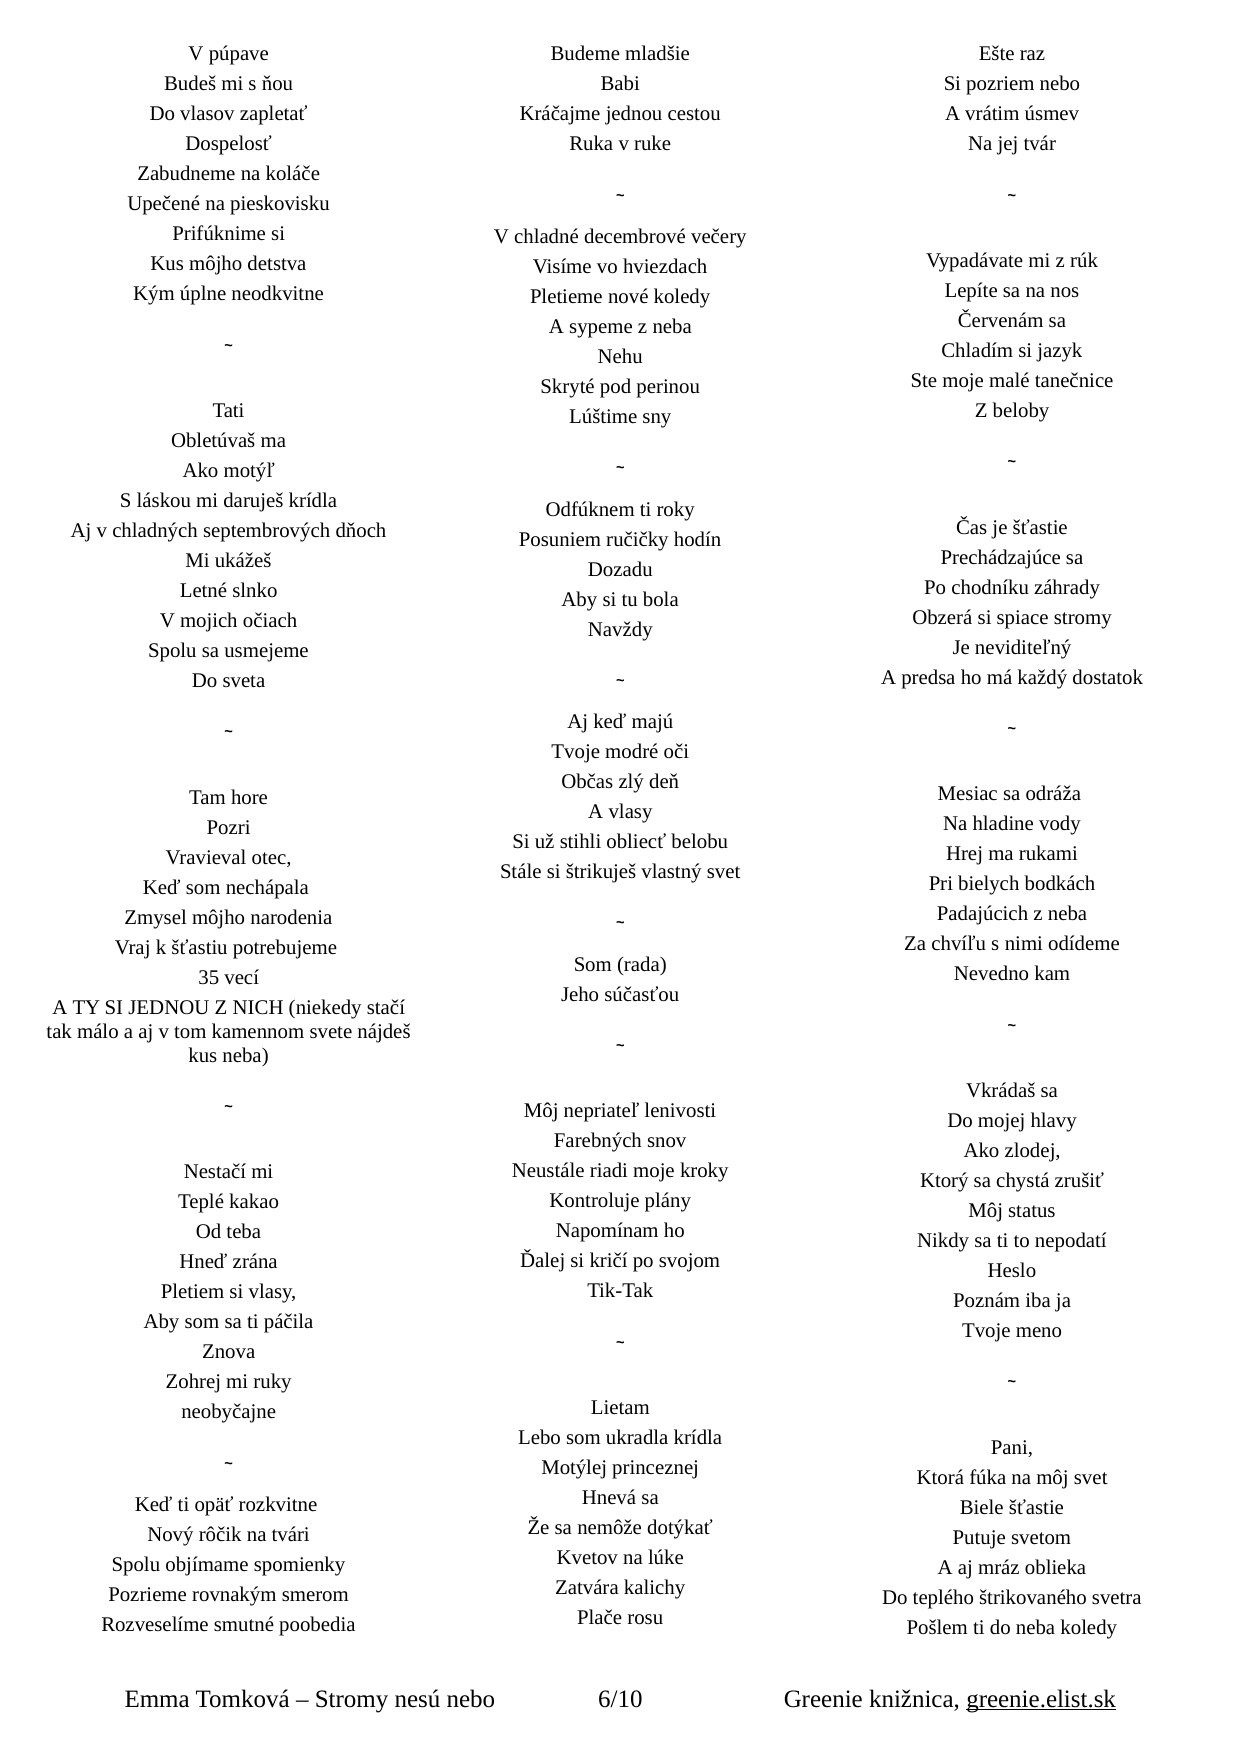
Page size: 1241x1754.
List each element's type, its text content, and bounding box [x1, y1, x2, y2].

text Spolu objímame spomienky [41, 1552, 415, 1576]
text Motýlej princeznej [433, 1455, 807, 1479]
text Aj v chladných septembrových dňoch [41, 518, 415, 542]
text Nehu [433, 344, 807, 368]
text Neustále riadi moje kroky [433, 1158, 807, 1182]
text Zmysel môjho narodenia [41, 905, 415, 929]
text Je neviditeľný [825, 635, 1199, 659]
text Prifúknime si [41, 221, 415, 245]
text Vravieval otec, [41, 845, 415, 869]
text Na hladine vody [825, 811, 1199, 835]
text Červenám sa [825, 308, 1199, 332]
text Babi [433, 71, 807, 95]
text Do teplého štrikovaného svetra [825, 1585, 1199, 1609]
text Lietam [433, 1371, 807, 1419]
text A aj mráz oblieka [825, 1555, 1199, 1579]
text S láskou mi daruješ krídla [41, 488, 415, 512]
text V púpave [41, 41, 415, 65]
text Aby som sa ti páčila [41, 1309, 415, 1333]
text Poznám iba ja [825, 1288, 1199, 1312]
text Do sveta [41, 668, 415, 692]
text Na jej tvár [825, 131, 1199, 155]
subtitle ~ [433, 672, 807, 688]
text Za chvíľu s nimi odídeme [825, 931, 1199, 955]
text Pletiem si vlasy, [41, 1279, 415, 1303]
text Čas je šťastie [825, 491, 1199, 539]
text Nový rôčik na tvári [41, 1522, 415, 1546]
text Hneď zrána [41, 1249, 415, 1273]
subtitle ~ [41, 1098, 415, 1114]
text Rozveselíme smutné poobedia [41, 1612, 415, 1636]
text Jeho súčasťou [433, 982, 807, 1006]
text Ako motýľ [41, 458, 415, 482]
text A sypeme z neba [433, 314, 807, 338]
text Hrej ma rukami [825, 841, 1199, 865]
text Teplé kakao [41, 1189, 415, 1213]
text Spolu sa usmejeme [41, 638, 415, 662]
text Letné slnko [41, 578, 415, 602]
text Keď som nechápala [41, 875, 415, 899]
text V mojich očiach [41, 608, 415, 632]
text Pri bielych bodkách [825, 871, 1199, 895]
subtitle ~ [41, 723, 415, 740]
subtitle ~ [825, 720, 1199, 736]
text Posuniem ručičky hodín [433, 527, 807, 551]
text Lebo som ukradla krídla [433, 1425, 807, 1449]
text Dozadu [433, 557, 807, 581]
text Skryté pod perinou [433, 374, 807, 398]
subtitle ~ [41, 336, 415, 353]
subtitle ~ [825, 186, 1199, 203]
text Tik-Tak [433, 1278, 807, 1302]
text Keď ti opäť rozkvitne [41, 1492, 415, 1516]
text Že sa nemôže dotýkať [433, 1515, 807, 1539]
text Pošlem ti do neba koledy [825, 1615, 1199, 1639]
text Môj nepriateľ lenivosti [433, 1074, 807, 1122]
text Dospelosť [41, 131, 415, 155]
text Pozrieme rovnakým smerom [41, 1582, 415, 1606]
text Napomínam ho [433, 1218, 807, 1242]
text Tati [41, 374, 415, 422]
text A TY SI JEDNOU Z NICH (niekedy stačí tak málo a aj v tom kamennom svete nájdeš kus neba) [41, 995, 415, 1067]
text Hnevá sa [433, 1485, 807, 1509]
text Mi ukážeš [41, 548, 415, 572]
text Kým úplne neodkvitne [41, 281, 415, 305]
text Nestačí mi [41, 1135, 415, 1183]
text Ešte raz [825, 41, 1199, 65]
text Tvoje meno [825, 1318, 1199, 1342]
text Kvetov na lúke [433, 1545, 807, 1569]
subtitle ~ [825, 453, 1199, 470]
text Pozri [41, 815, 415, 839]
text Kontroluje plány [433, 1188, 807, 1212]
text Si už stihli obliecť belobu [433, 829, 807, 853]
text Ste moje malé tanečnice [825, 368, 1199, 392]
text Znova [41, 1339, 415, 1363]
text Môj status [825, 1198, 1199, 1222]
subtitle ~ [433, 1037, 807, 1053]
text Do vlasov zapletať [41, 101, 415, 125]
text Ktorá fúka na môj svet [825, 1465, 1199, 1489]
text Som (rada) [433, 952, 807, 976]
text A vrátim úsmev [825, 101, 1199, 125]
text A vlasy [433, 799, 807, 823]
text Budeme mladšie [433, 41, 807, 65]
text Nikdy sa ti to nepodatí [825, 1228, 1199, 1252]
text Odfúknem ti roky [433, 497, 807, 521]
text Kráčajme jednou cestou [433, 101, 807, 125]
text Vkrádaš sa [825, 1054, 1199, 1102]
text Biele šťastie [825, 1495, 1199, 1519]
text Kus môjho detstva [41, 251, 415, 275]
text Od teba [41, 1219, 415, 1243]
subtitle ~ [433, 186, 807, 203]
text Lúštime sny [433, 404, 807, 428]
text V chladné decembrové večery [433, 224, 807, 248]
subtitle ~ [433, 1333, 807, 1350]
text Pletieme nové koledy [433, 284, 807, 308]
text Padajúcich z neba [825, 901, 1199, 925]
text Aj keď majú [433, 709, 807, 733]
text Do mojej hlavy [825, 1108, 1199, 1132]
text Navždy [433, 617, 807, 641]
text Z beloby [825, 398, 1199, 422]
text Prechádzajúce sa [825, 545, 1199, 569]
text Zohrej mi ruky [41, 1369, 415, 1393]
text Plače rosu [433, 1605, 807, 1629]
text Chladím si jazyk [825, 338, 1199, 362]
subtitle ~ [825, 1373, 1199, 1390]
text neobyčajne [41, 1399, 415, 1423]
text Vraj k šťastiu potrebujeme [41, 935, 415, 959]
text Ako zlodej, [825, 1138, 1199, 1162]
text Ruka v ruke [433, 131, 807, 155]
text Obzerá si spiace stromy [825, 605, 1199, 629]
text Aby si tu bola [433, 587, 807, 611]
text Upečené na pieskovisku [41, 191, 415, 215]
text Tam hore [41, 761, 415, 809]
text Putuje svetom [825, 1525, 1199, 1549]
text Stále si štrikuješ vlastný svet [433, 859, 807, 883]
text Budeš mi s ňou [41, 71, 415, 95]
text Lepíte sa na nos [825, 278, 1199, 302]
text Nevedno kam [825, 961, 1199, 985]
text Zabudneme na koláče [41, 161, 415, 185]
subtitle ~ [825, 1016, 1199, 1033]
text Ktorý sa chystá zrušiť [825, 1168, 1199, 1192]
subtitle ~ [433, 914, 807, 931]
text Vypadávate mi z rúk [825, 224, 1199, 272]
text Si pozriem nebo [825, 71, 1199, 95]
text Visíme vo hviezdach [433, 254, 807, 278]
text Farebných snov [433, 1128, 807, 1152]
text Mesiac sa odráža [825, 757, 1199, 805]
text Po chodníku záhrady [825, 575, 1199, 599]
text Občas zlý deň [433, 769, 807, 793]
text Heslo [825, 1258, 1199, 1282]
text 35 vecí [41, 965, 415, 989]
text Pani, [825, 1411, 1199, 1459]
text A predsa ho má každý dostatok [825, 665, 1199, 689]
subtitle ~ [41, 1454, 415, 1471]
subtitle ~ [433, 459, 807, 476]
text Ďalej si kričí po svojom [433, 1248, 807, 1272]
text Obletúvaš ma [41, 428, 415, 452]
text Zatvára kalichy [433, 1575, 807, 1599]
text Tvoje modré oči [433, 739, 807, 763]
